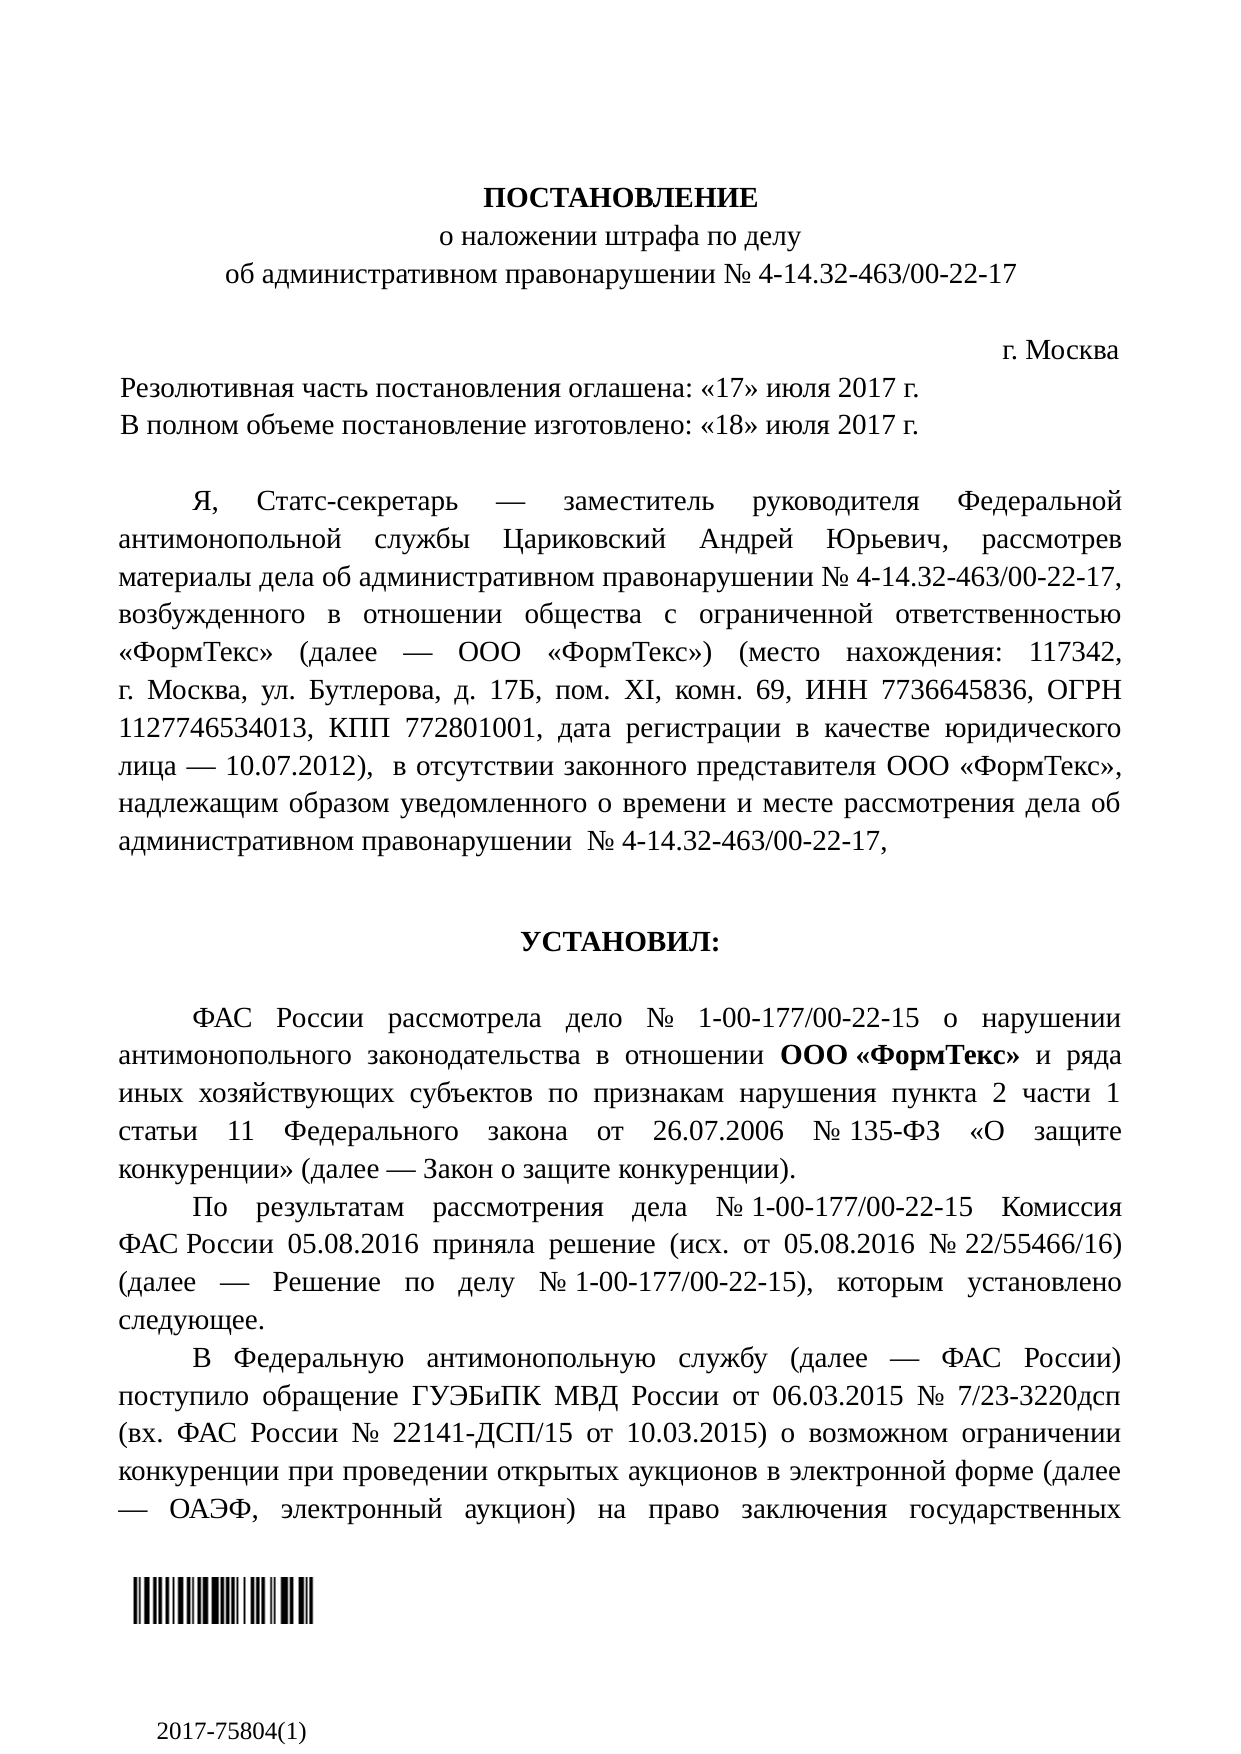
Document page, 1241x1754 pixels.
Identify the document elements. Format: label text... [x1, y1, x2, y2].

text о наложении штрафа по делу [118, 214, 1122, 252]
picture [118, 1577, 331, 1624]
text ФАС России рассмотрела дело № 1-00-177/00-22-15 о нарушении антимонопольного законодательства в отношении ООО «ФормТекс» и ряда иных хозяйствующих субъектов по признакам нарушения пункта 2 части 1 статьи 11 Федерального закона от 26.07.2006 № 135-ФЗ «О защите конкуренции» (далее — Закон о защите конкуренции). [118, 995, 1122, 1184]
text По результатам рассмотрения дела № 1-00-177/00-22-15 Комиссия ФАС России 05.08.2016 приняла решение (исх. от 05.08.2016 № 22/55466/16) (далее — Решение по делу № 1-00-177/00-22-15), которым установлено следующее. [118, 1184, 1122, 1336]
text Резолютивная часть постановления оглашена: «17» июля 2017 г. [118, 365, 1122, 403]
text В Федеральную антимонопольную службу (далее — ФАС России) поступило обращение ГУЭБиПК МВД России от 06.03.2015 № 7/23-3220дсп (вх. ФАС России № 22141-ДСП/15 от 10.03.2015) о возможном ограничении конкуренции при проведении открытых аукционов в электронной форме (далее — ОАЭФ, электронный аукцион) на право заключения государственных [118, 1336, 1122, 1525]
text УСТАНОВИЛ: [118, 920, 1122, 958]
text ПОСТАНОВЛЕНИЕ [120, 176, 1122, 214]
text об административном правонарушении № 4-14.32-463/00-22-17 [120, 252, 1122, 290]
text г. Москва [120, 328, 1122, 365]
text В полном объеме постановление изготовлено: «18» июля 2017 г. [118, 403, 1122, 441]
text Я, Статс-секретарь — заместитель руководителя Федеральной антимонопольной службы Цариковский Андрей Юрьевич, рассмотрев материалы дела об административном правонарушении № 4-14.32-463/00-22-17, возбужденного в отношении общества с ограниченной ответственностью «ФормТекс» (далее — ООО «ФормТекс») (место нахождения: 117342, г. Москва, ул. Бутлерова, д. 17Б, пом. XI, комн. 69, ИНН 7736645836, ОГРН 1127746534013, КПП 772801001, дата регистрации в качестве юридического лица — 10.07.2012), в отсутствии законного представителя ООО «ФормТекс», надлежащим образом уведомленного о времени и месте рассмотрения дела об административном правонарушении № 4-14.32-463/00-22-17, [118, 479, 1122, 857]
